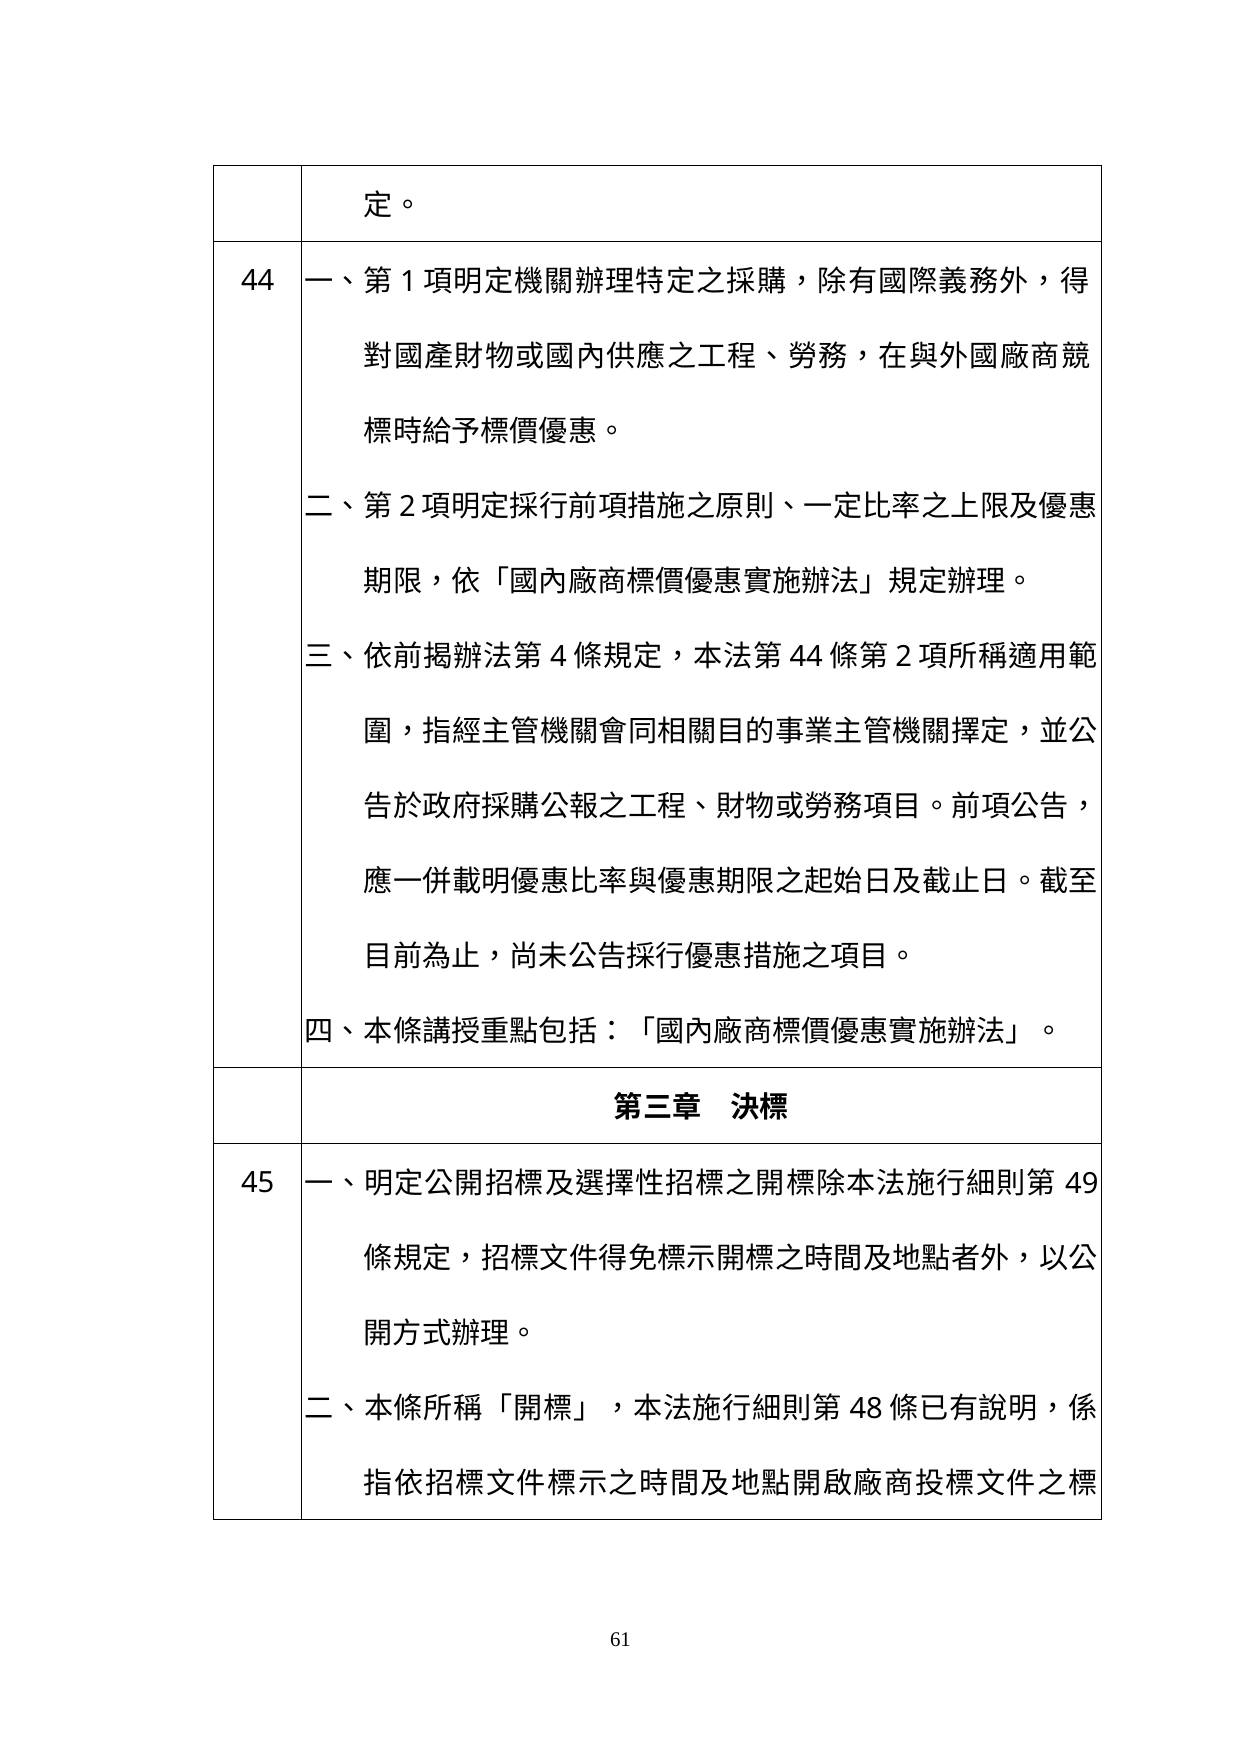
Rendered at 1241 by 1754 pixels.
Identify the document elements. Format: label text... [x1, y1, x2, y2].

table_cell 45 [214, 1144, 301, 1519]
table_cell 44 [214, 242, 301, 1067]
table_cell [214, 1068, 301, 1143]
table_cell 第1項明定機關辦理特定之採購，除有國際義務外，得對國產財物或國內供應之工程、勞務，在與外國廠商競標時給予標價優惠。 第2項明定採行前項措施之原則、一定比率之上限及優惠期限，依「國內廠商標價優惠實施辦法」規定辦理。 依前揭辦法第4條規定，本法第44條第2項所稱適用範圍，指經主管機關會同相關目的事業主管機關擇定，並公告於政府採購公報之工程、財物或勞務項目。前項公告，應一併載明優惠比率與優惠期限之起始日及截止日。截至目前為止，尚未公告採行優惠措施之項目。 本條講授重點包括：「國內廠商標價優惠實施辦法」。 [302, 242, 1101, 1067]
table_cell 第三章 決標 [302, 1068, 1101, 1143]
table_cell 一、明定公開招標及選擇性招標之開標除本法施行細則第49條規定，招標文件得免標示開標之時間及地點者外，以公開方式辦理。 二、本條所稱「開標」，本法施行細則第48條已有說明，係指依招標文件標示之時間及地點開啟廠商投標文件之標 [302, 1144, 1101, 1519]
table_cell 本條之補償措施及優先決標予國內廠商之措施，必須是我國締結之條約或協定無禁止規定時始得採行。 機關依本條第1款訂定採購評選項目之比率，應符合本法施行細則第45條規定以金額計算比率或以評分計算比率情形之一。 機關依本條第2款優先決標予國內廠商者，依本法施行細則第46條規定，應依各該廠商標價排序，自最低標價起，依次洽減1次，以最先減至外國廠商標價以下者決標，前項國內廠商標價有2家以上相同者，應同時洽減1次，優先決標予減至外國廠商標價以下之最低標。 同一採購不得同時適用本條第2款及本法第44條之規定。 [302, 166, 1101, 241]
table_cell [214, 166, 301, 241]
